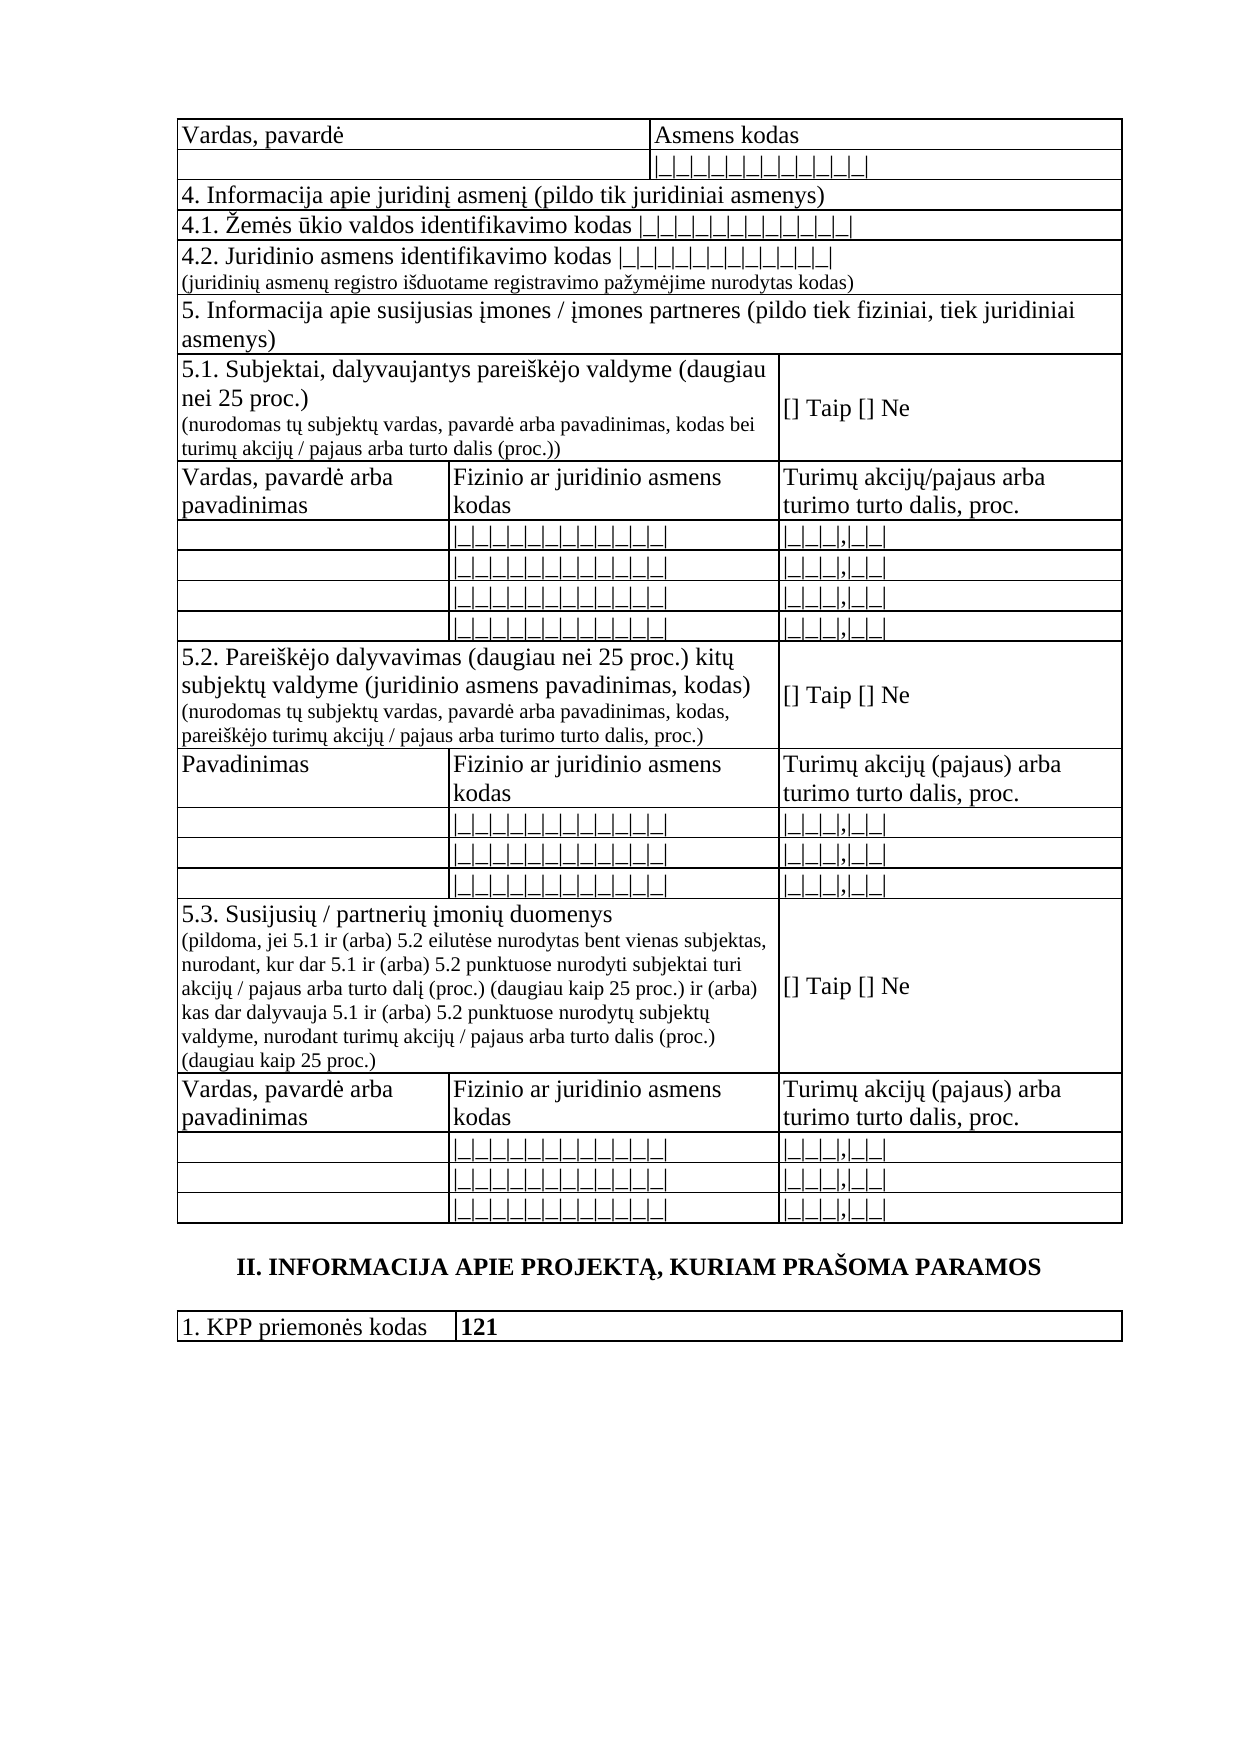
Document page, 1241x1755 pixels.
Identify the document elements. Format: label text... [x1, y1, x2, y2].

table_cell |_|_|_|_|_|_|_|_|_|_|_|_| [450, 1163, 778, 1192]
table_cell [178, 551, 448, 580]
table_cell |_|_|_|,|_|_| [780, 551, 1121, 580]
table_cell 5.3. Susijusių / partnerių įmonių duomenys (pildoma, jei 5.1 ir (arba) 5.2 eilutėse nurodytas bent vienas subjektas, nurodant, kur dar 5.1 ir (arba) 5.2 punktuose nurodyti subjektai turi akcijų / pajaus arba turto dalį (proc.) (daugiau kaip 25 proc.) ir (arba) kas dar dalyvauja 5.1 ir (arba) 5.2 punktuose nurodytų subjektų valdyme, nurodant turimų akcijų / pajaus arba turto dalis (proc.) (daugiau kaip 25 proc.) [178, 899, 778, 1072]
table_cell [178, 808, 448, 837]
table_cell |_|_|_|_|_|_|_|_|_|_|_|_| [450, 551, 778, 580]
table_cell [178, 612, 448, 640]
table_cell Turimų akcijų (pajaus) arba turimo turto dalis, proc. [780, 749, 1121, 807]
table_cell [178, 838, 448, 867]
table_cell [178, 1133, 448, 1162]
table_cell [178, 1163, 448, 1192]
table_cell |_|_|_|_|_|_|_|_|_|_|_|_| [450, 808, 778, 837]
table_cell |_|_|_|_|_|_|_|_|_|_|_|_| [450, 612, 778, 640]
table_header 1. KPP priemonės kodas [178, 1312, 455, 1340]
table_cell |_|_|_|_|_|_|_|_|_|_|_|_| [450, 521, 778, 549]
table_cell Fizinio ar juridinio asmens kodas [450, 1074, 778, 1131]
table_cell |_|_|_|,|_|_| [780, 521, 1121, 549]
table_cell |_|_|_|_|_|_|_|_|_|_|_|_| [450, 1133, 778, 1162]
text II. INFORMACIJA APIE PROJEKTĄ, KURIAM PRAŠOMA PARAMOS [177, 1252, 1122, 1281]
table_cell 5. Informacija apie susijusias įmones / įmones partneres (pildo tiek fiziniai, tiek juridiniai asmenys) [178, 295, 1121, 353]
table_cell [178, 581, 448, 610]
table_cell [][] Taip [][] Ne [780, 355, 1121, 460]
table_cell |_|_|_|,|_|_| [780, 1133, 1121, 1162]
table_cell 5.2. Pareiškėjo dalyvavimas (daugiau nei 25 proc.) kitų subjektų valdyme (juridinio asmens pavadinimas, kodas) (nurodomas tų subjektų vardas, pavardė arba pavadinimas, kodas, pareiškėjo turimų akcijų / pajaus arba turimo turto dalis, proc.) [178, 642, 778, 747]
table_cell 4. Informacija apie juridinį asmenį (pildo tik juridiniai asmenys) [178, 180, 1121, 209]
table_cell |_|_|_|_|_|_|_|_|_|_|_|_| [651, 150, 1121, 179]
table_cell Pavadinimas [178, 749, 448, 807]
table_header 121 [457, 1312, 1121, 1340]
table_cell [178, 521, 448, 549]
table_cell Fizinio ar juridinio asmens kodas [450, 749, 778, 807]
table_cell 4.1. Žemės ūkio valdos identifikavimo kodas |_|_|_|_|_|_|_|_|_|_|_|_| [178, 211, 1121, 239]
table_cell [178, 150, 649, 179]
table_cell |_|_|_|,|_|_| [780, 869, 1121, 897]
table_cell |_|_|_|,|_|_| [780, 1193, 1121, 1222]
table_cell [178, 1193, 448, 1222]
table_cell |_|_|_|_|_|_|_|_|_|_|_|_| [450, 838, 778, 867]
table_cell Turimų akcijų/pajaus arba turimo turto dalis, proc. [780, 462, 1121, 519]
table_cell 5.1. Subjektai, dalyvaujantys pareiškėjo valdyme (daugiau nei 25 proc.) (nurodomas tų subjektų vardas, pavardė arba pavadinimas, kodas bei turimų akcijų / pajaus arba turto dalis (proc.)) [178, 355, 778, 460]
table_cell [][] Taip [][] Ne [780, 642, 1121, 747]
table_cell Vardas, pavardė arba pavadinimas [178, 1074, 448, 1131]
table_cell |_|_|_|_|_|_|_|_|_|_|_|_| [450, 1193, 778, 1222]
table_cell |_|_|_|_|_|_|_|_|_|_|_|_| [450, 869, 778, 897]
table_cell Vardas, pavardė [178, 120, 649, 148]
table_cell |_|_|_|,|_|_| [780, 581, 1121, 610]
table_cell Vardas, pavardė arba pavadinimas [178, 462, 448, 519]
table_cell [178, 869, 448, 897]
table_cell Fizinio ar juridinio asmens kodas [450, 462, 778, 519]
table_cell |_|_|_|_|_|_|_|_|_|_|_|_| [450, 581, 778, 610]
table_cell |_|_|_|,|_|_| [780, 808, 1121, 837]
table_cell |_|_|_|,|_|_| [780, 1163, 1121, 1192]
table_cell [][] Taip [][] Ne [780, 899, 1121, 1072]
table_cell 4.2. Juridinio asmens identifikavimo kodas |_|_|_|_|_|_|_|_|_|_|_|_| (juridinių asmenų registro išduotame registravimo pažymėjime nurodytas kodas) [178, 241, 1121, 294]
table_cell Turimų akcijų (pajaus) arba turimo turto dalis, proc. [780, 1074, 1121, 1131]
table_cell |_|_|_|,|_|_| [780, 838, 1121, 867]
table_cell |_|_|_|,|_|_| [780, 612, 1121, 640]
table_cell Asmens kodas [651, 120, 1121, 148]
